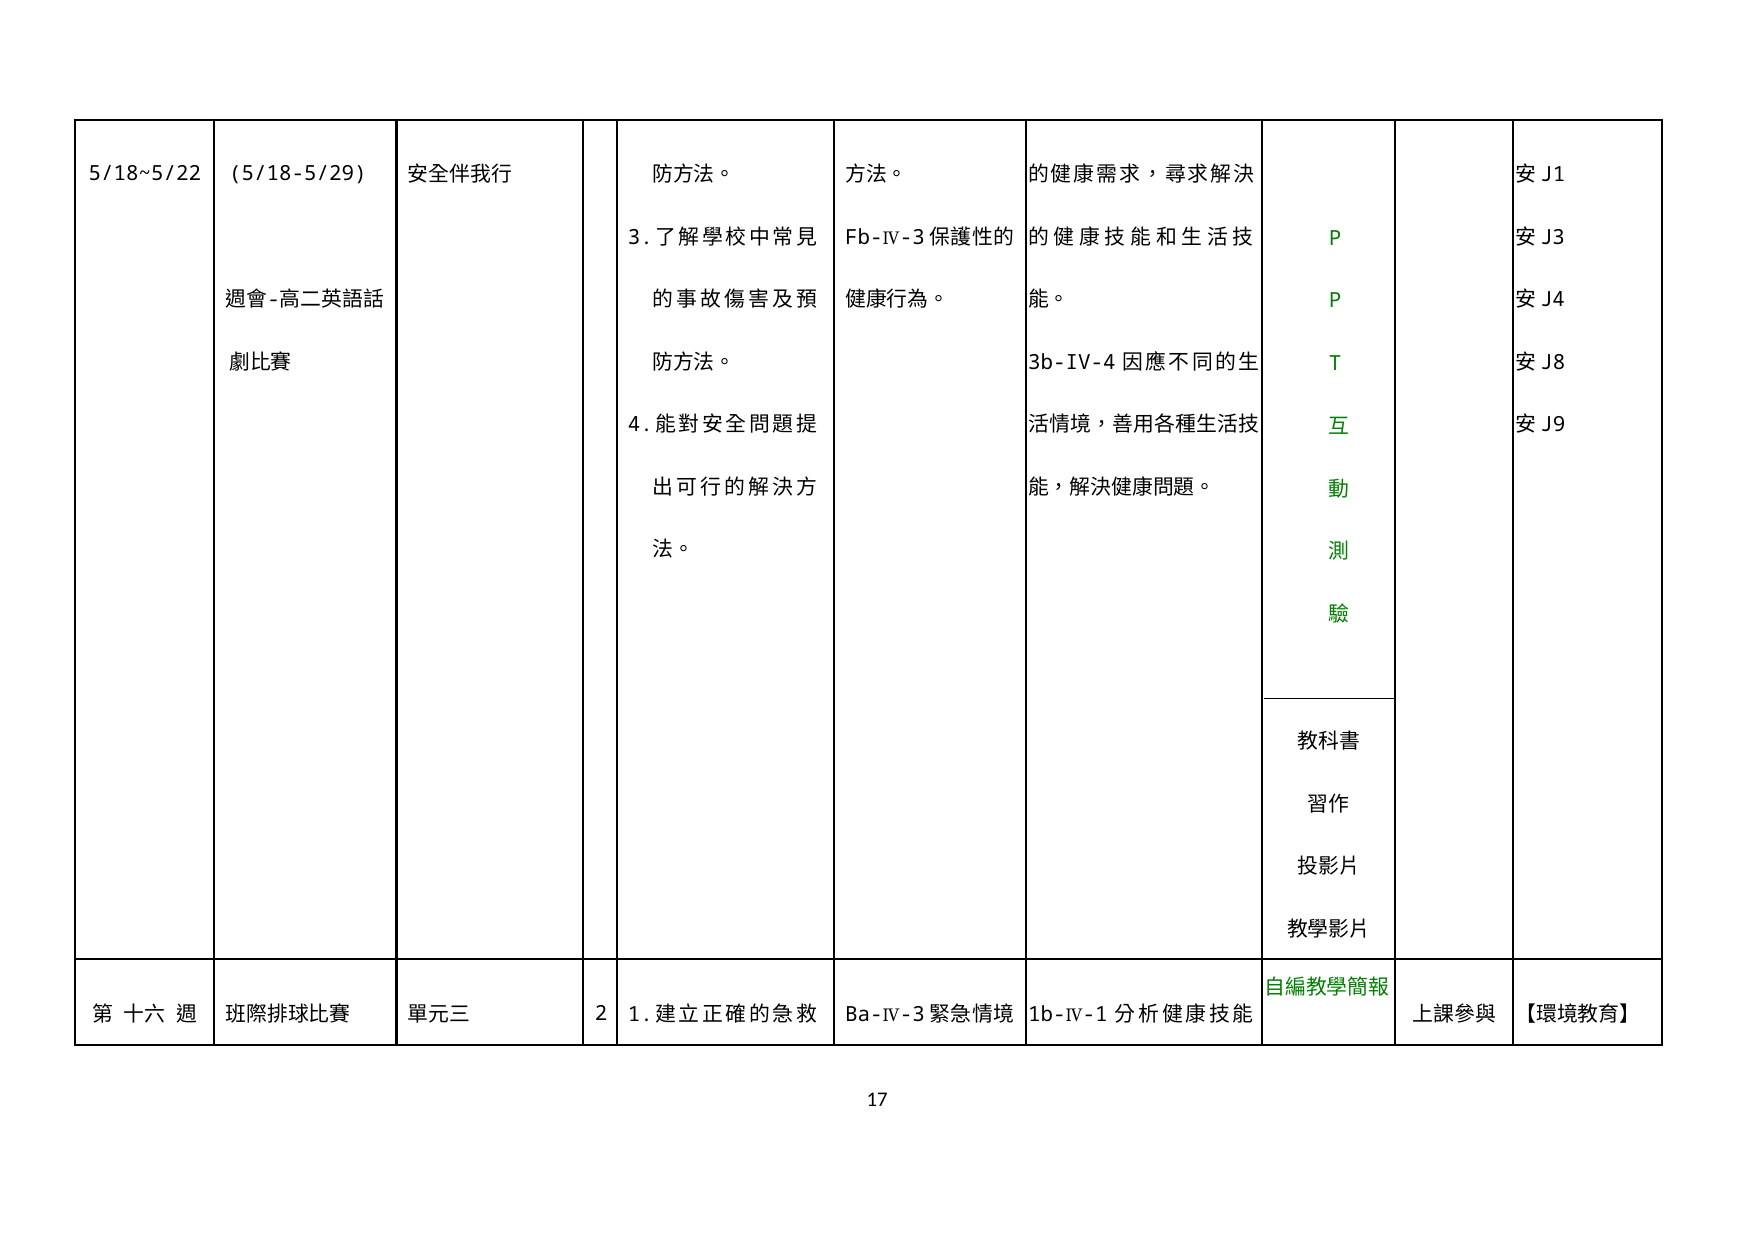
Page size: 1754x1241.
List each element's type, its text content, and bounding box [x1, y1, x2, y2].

table_cell 班際排球比賽 [215, 960, 395, 1043]
table_cell 2 [584, 960, 616, 1043]
table_cell 方法。 Fb-Ⅳ-3保護性的健康行為。 [835, 121, 1025, 958]
table_cell [584, 121, 616, 958]
table_cell (5/18-5/29) 週會-高二英語話劇比賽 [215, 121, 395, 958]
table_cell 自編教學簡報 [1263, 960, 1394, 1043]
table_cell 1.建立正確的急救 [618, 960, 833, 1043]
table_cell Ba-Ⅳ-3緊急情境 [835, 960, 1025, 1043]
table_cell 的健康需求，尋求解決的健康技能和生活技能。 3b-IV-4因應不同的生活情境，善用各種生活技能，解決健康問題。 [1027, 121, 1261, 958]
table_cell PPT互動測驗 教科書 習作 投影片 教學影片 [1263, 121, 1394, 958]
table_cell 安J1 安J3 安J4 安J8 安J9 [1514, 121, 1661, 958]
table_cell 【環境教育】 [1514, 960, 1661, 1043]
table_cell 1b-Ⅳ-1分析健康技能 [1027, 960, 1261, 1043]
table_cell 安全伴我行 [398, 121, 582, 958]
table_cell 5/18~5/22 [76, 121, 213, 958]
table_cell 防方法。 3.了解學校中常見的事故傷害及預防方法。 4.能對安全問題提出可行的解決方法。 [618, 121, 833, 958]
table_cell 上課參與 [1396, 960, 1512, 1043]
table_cell [1396, 121, 1512, 958]
table_cell 單元三 [398, 960, 582, 1043]
table_cell 第 十六 週 [76, 960, 213, 1043]
